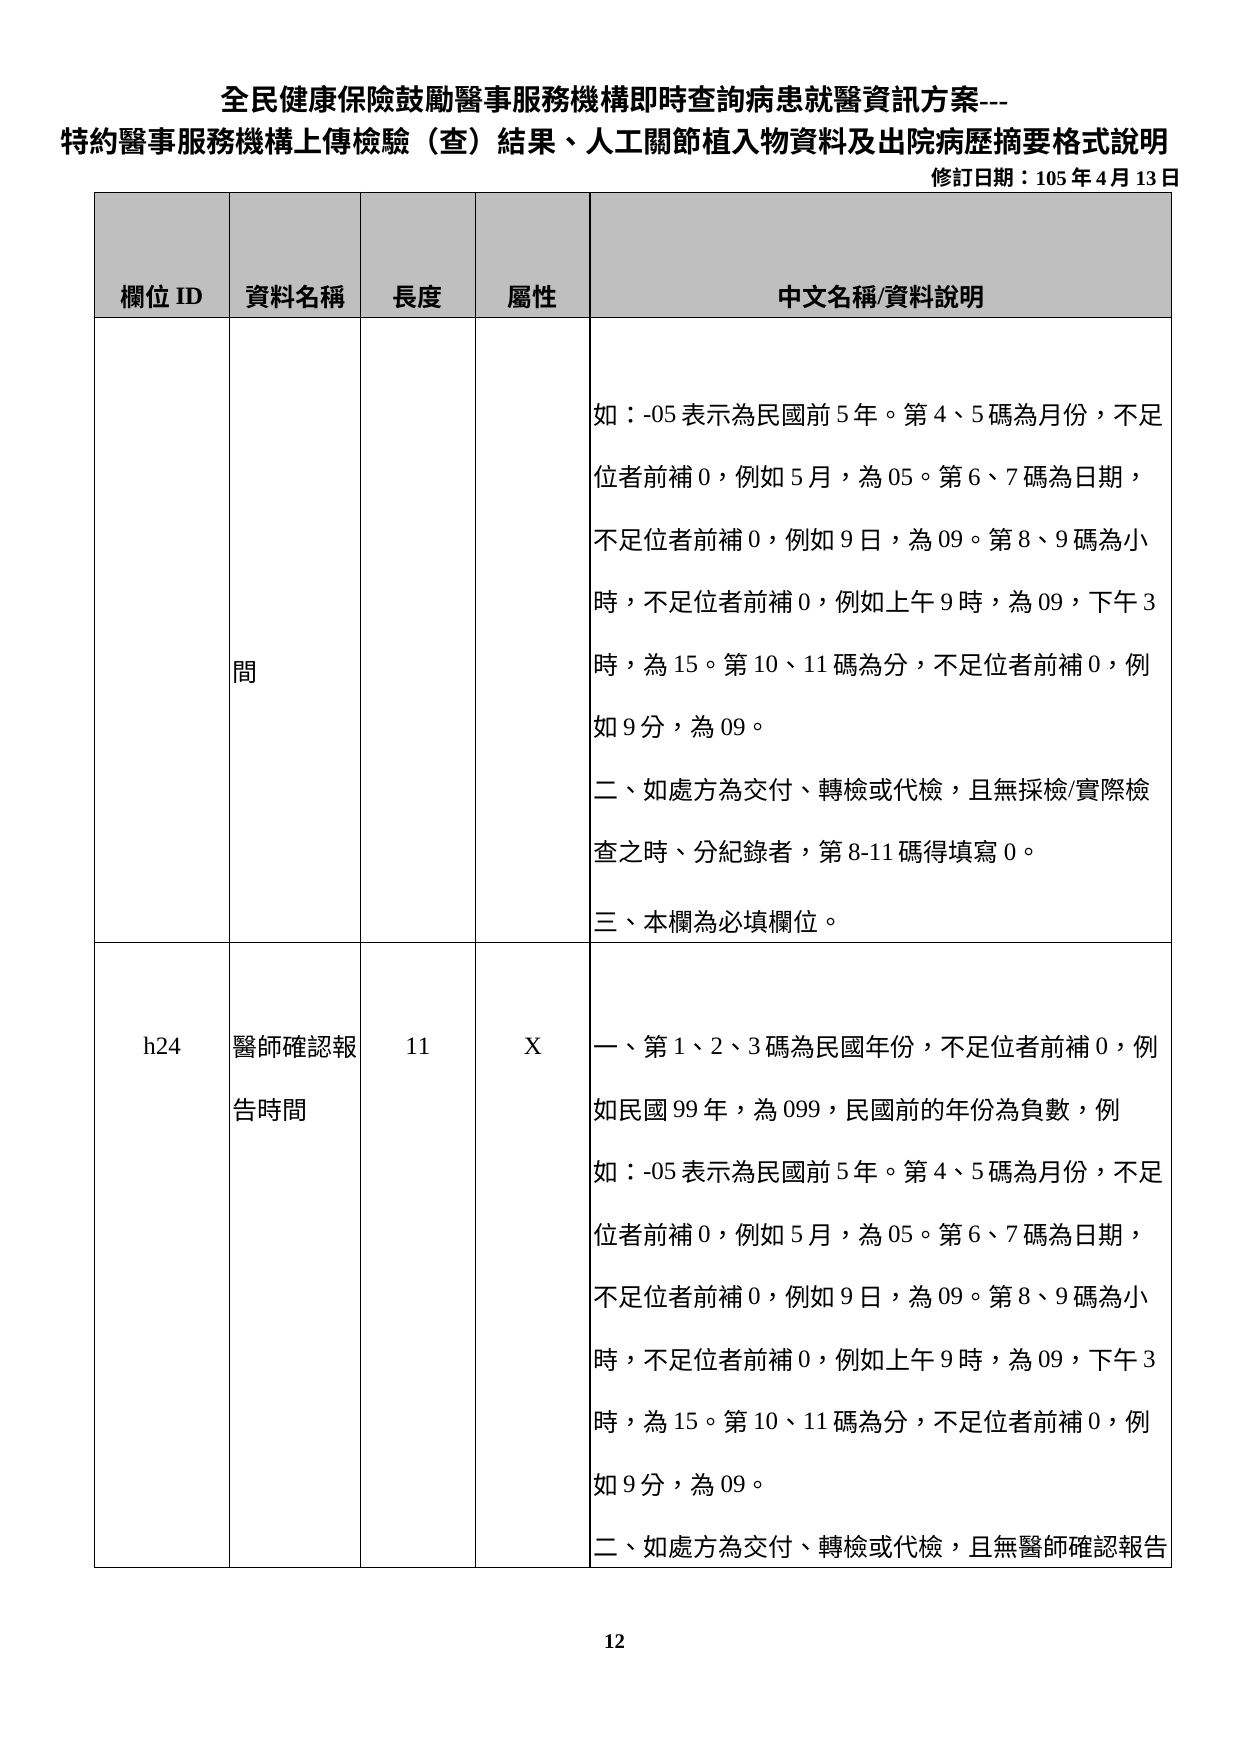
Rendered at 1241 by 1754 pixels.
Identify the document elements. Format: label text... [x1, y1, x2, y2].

table_header 屬性 [476, 193, 589, 317]
table_cell [95, 318, 229, 942]
table_cell [361, 318, 475, 942]
table_cell h24 [95, 943, 229, 1567]
table_cell 醫師確認報告時間 [230, 943, 360, 1567]
table_header 中文名稱/資料說明 [591, 193, 1171, 317]
table_cell X [476, 943, 589, 1567]
table_header 欄位ID [95, 193, 229, 317]
table_cell 如：-05表示為民國前5年。第4、5碼為月份，不足位者前補0，例如5月，為05。第6、7碼為日期，不足位者前補0，例如9日，為09。第8、9碼為小時，不足位者前補0，例如上午9時，為09，下午3時，為15。第10、11碼為分，不足位者前補0，例如9分，為09。 二、如處方為交付、轉檢或代檢，且無採檢/實際檢查之時、分紀錄者，第8-11碼得填寫0。 三、本欄為必填欄位。 [591, 318, 1171, 942]
table_cell 間 [230, 318, 360, 942]
table_cell [476, 318, 589, 942]
table_header 資料名稱 [230, 193, 360, 317]
table_header 長度 [361, 193, 475, 317]
table_cell 一、第1、2、3碼為民國年份，不足位者前補0，例如民國99年，為099，民國前的年份為負數，例如：-05表示為民國前5年。第4、5碼為月份，不足位者前補0，例如5月，為05。第6、7碼為日期，不足位者前補0，例如9日，為09。第8、9碼為小時，不足位者前補0，例如上午9時，為09，下午3時，為15。第10、11碼為分，不足位者前補0，例如9分，為09。 二、如處方為交付、轉檢或代檢，且無醫師確認報告 [591, 943, 1171, 1567]
table_cell 11 [361, 943, 475, 1567]
